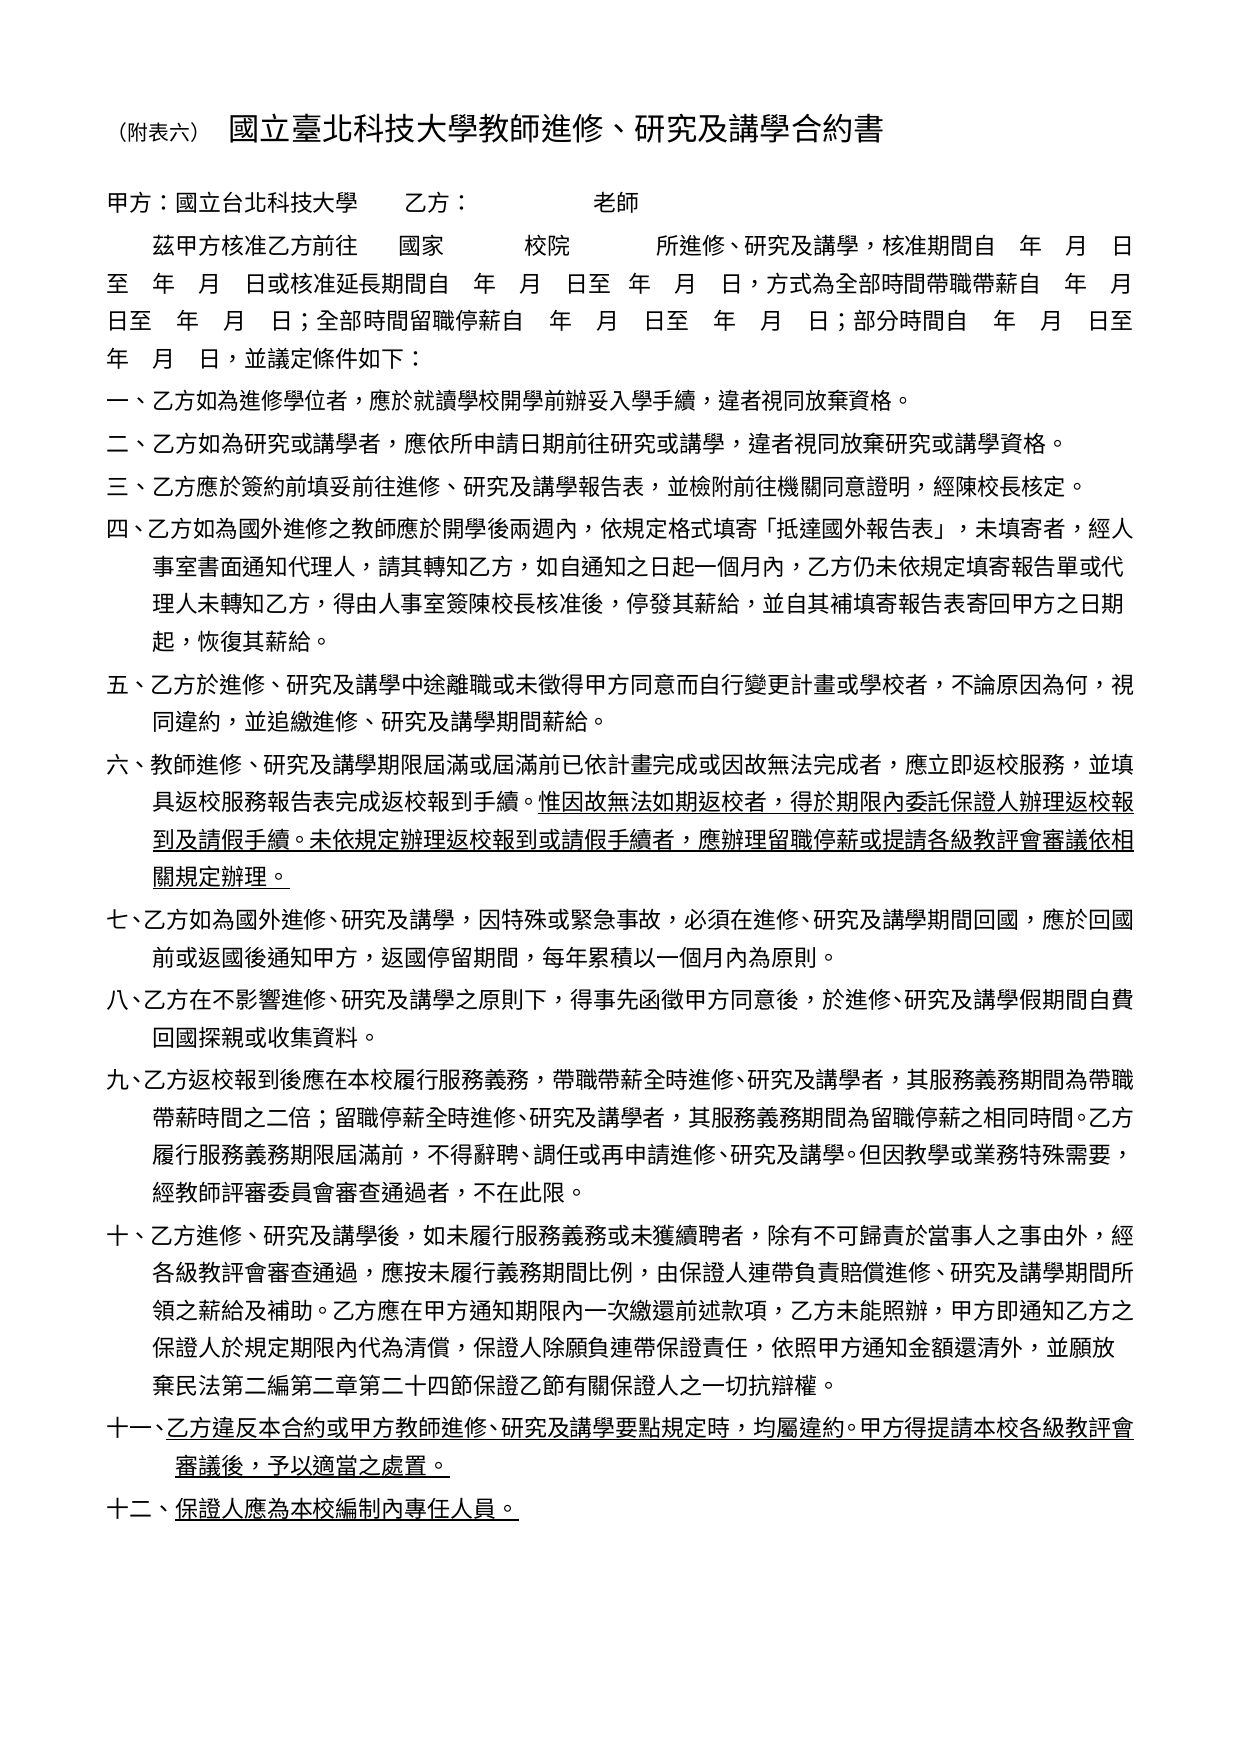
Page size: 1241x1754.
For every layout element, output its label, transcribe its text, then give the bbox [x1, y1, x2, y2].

text 五、乙方於進修、研究及講學中途離職或未徵得甲方同意而自行變更計畫或學校者，不論原因為何，視同違約，並追繳進修、研究及講學期間薪給。 [106, 664, 1134, 739]
text 六、教師進修、研究及講學期限屆滿或屆滿前已依計畫完成或因故無法完成者，應立即返校服務，並填具返校服務報告表完成返校報到手續。惟因故無法如期返校者，得於期限內委託保證人辦理返校報到及請假手續。未依規定辦理返校報到或請假手續者，應辦理留職停薪或提請各級教評會審議依相關規定辦理。 [106, 745, 1134, 895]
text 茲甲方核准乙方前往 國家 校院 所進修、研究及講學，核准期間自 年 月 日至 年 月 日或核准延長期間自 年 月 日至 年 月 日，方式為全部時間帶職帶薪自 年 月 日至 年 月 日；全部時間留職停薪自 年 月 日至 年 月 日；部分時間自 年 月 日至 年 月 日，並議定條件如下： [106, 226, 1134, 376]
text 三、乙方應於簽約前填妥前往進修、研究及講學報告表，並檢附前往機關同意證明，經陳校長核定。 [106, 467, 1134, 504]
text 二、乙方如為研究或講學者，應依所申請日期前往研究或講學，違者視同放棄研究或講學資格。 [106, 424, 1134, 461]
text 十、乙方進修、研究及講學後，如未履行服務義務或未獲續聘者，除有不可歸責於當事人之事由外，經各級教評會審查通過，應按未履行義務期間比例，由保證人連帶負責賠償進修、研究及講學期間所領之薪給及補助。乙方應在甲方通知期限內一次繳還前述款項，乙方未能照辦，甲方即通知乙方之保證人於規定期限內代為清償，保證人除願負連帶保證責任，依照甲方通知金額還清外，並願放棄民法第二編第二章第二十四節保證乙節有關保證人之一切抗辯權。 [106, 1216, 1134, 1403]
text 八、乙方在不影響進修、研究及講學之原則下，得事先函徵甲方同意後，於進修、研究及講學假期間自費回國探親或收集資料。 [106, 980, 1134, 1055]
text 甲方：國立台北科技大學 乙方： 老師 [106, 183, 1134, 221]
text 九、乙方返校報到後應在本校履行服務義務，帶職帶薪全時進修、研究及講學者，其服務義務期間為帶職帶薪時間之二倍；留職停薪全時進修、研究及講學者，其服務義務期間為留職停薪之相同時間。乙方履行服務義務期限屆滿前，不得辭聘、調任或再申請進修、研究及講學。但因教學或業務特殊需要，經教師評審委員會審查通過者，不在此限。 [106, 1060, 1134, 1210]
text （附表六） 國立臺北科技大學教師進修、研究及講學合約書 [106, 89, 1134, 164]
text 十二、保證人應為本校編制內專任人員。 [106, 1488, 1134, 1526]
text 七、乙方如為國外進修、研究及講學，因特殊或緊急事故，必須在進修、研究及講學期間回國，應於回國前或返國後通知甲方，返國停留期間，每年累積以一個月內為原則。 [106, 900, 1134, 975]
text 四、乙方如為國外進修之教師應於開學後兩週內，依規定格式填寄「抵達國外報告表」，未填寄者，經人事室書面通知代理人，請其轉知乙方，如自通知之日起一個月內，乙方仍未依規定填寄報告單或代理人未轉知乙方，得由人事室簽陳校長核准後，停發其薪給，並自其補填寄報告表寄回甲方之日期起，恢復其薪給。 [106, 509, 1134, 659]
text 十一、乙方違反本合約或甲方教師進修、研究及講學要點規定時，均屬違約。甲方得提請本校各級教評會審議後，予以適當之處置。 [106, 1408, 1134, 1483]
text 一、乙方如為進修學位者，應於就讀學校開學前辦妥入學手續，違者視同放棄資格。 [106, 381, 1134, 419]
